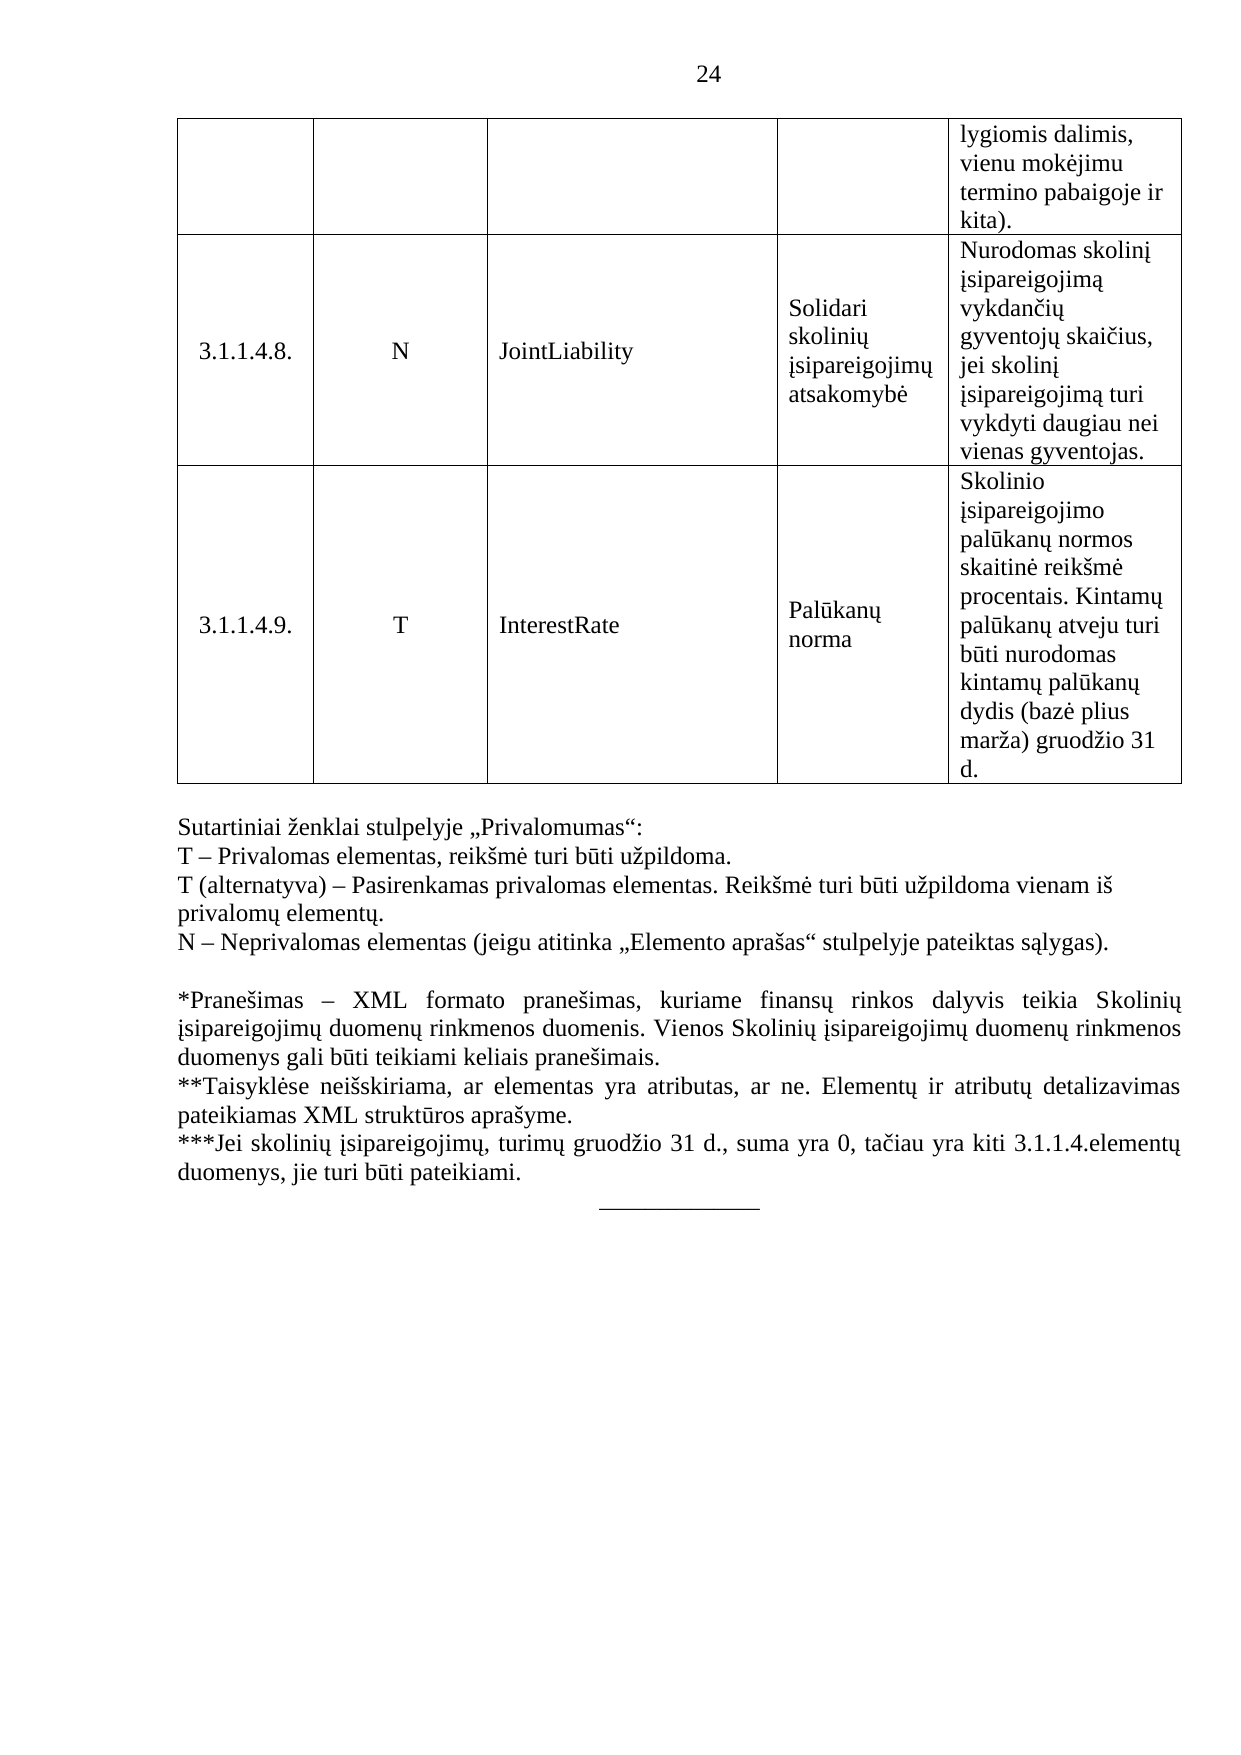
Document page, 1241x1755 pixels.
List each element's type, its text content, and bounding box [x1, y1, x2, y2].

table_cell Palūkanų norma [778, 466, 948, 782]
text **Taisyklėse neišskiriama, ar elementas yra atributas, ar ne. Elementų ir atributų detalizavimas pateikiamas XML struktūros aprašyme. [177, 1071, 1181, 1128]
text N – Neprivalomas elementas (jeigu atitinka „Elemento aprašas“ stulpelyje pateiktas sąlygas). [177, 927, 1181, 956]
table_cell Nurodomas skolinį įsipareigojimą vykdančių gyventojų skaičius, jei skolinį įsipareigojimą turi vykdyti daugiau nei vienas gyventojas. [949, 235, 1181, 465]
text Sutartiniai ženklai stulpelyje „Privalomumas“: [177, 812, 1181, 841]
table_cell 3.1.1.4.8. [178, 235, 313, 465]
text *Pranešimas – XML formato pranešimas, kuriame finansų rinkos dalyvis teikia Skolinių įsipareigojimų duomenų rinkmenos duomenis. Vienos Skolinių įsipareigojimų duomenų rinkmenos duomenys gali būti teikiami keliais pranešimais. [177, 985, 1181, 1071]
table_cell Skolinio įsipareigojimo palūkanų normos skaitinė reikšmė procentais. Kintamų palūkanų atveju turi būti nurodomas kintamų palūkanų dydis (bazė plius marža) gruodžio 31 d. [949, 466, 1181, 782]
table_cell [314, 119, 487, 234]
table_cell [178, 119, 313, 234]
table_cell JointLiability [488, 235, 777, 465]
text ***Jei skolinių įsipareigojimų, turimų gruodžio 31 d., suma yra 0, tačiau yra kiti 3.1.1.4.elementų duomenys, jie turi būti pateikiami. [177, 1128, 1181, 1186]
table_cell [488, 119, 777, 234]
table_cell T [314, 466, 487, 782]
table_cell N [314, 235, 487, 465]
table_cell [778, 119, 948, 234]
table_cell InterestRate [488, 466, 777, 782]
table_cell lygiomis dalimis, vienu mokėjimu termino pabaigoje ir kita). [949, 119, 1181, 234]
text ______________ [177, 1186, 1181, 1212]
text T – Privalomas elementas, reikšmė turi būti užpildoma. [177, 841, 1181, 870]
text T (alternatyva) – Pasirenkamas privalomas elementas. Reikšmė turi būti užpildoma vienam iš privalomų elementų. [177, 870, 1181, 927]
table_cell Solidari skolinių įsipareigojimų atsakomybė [778, 235, 948, 465]
table_cell 3.1.1.4.9. [178, 466, 313, 782]
